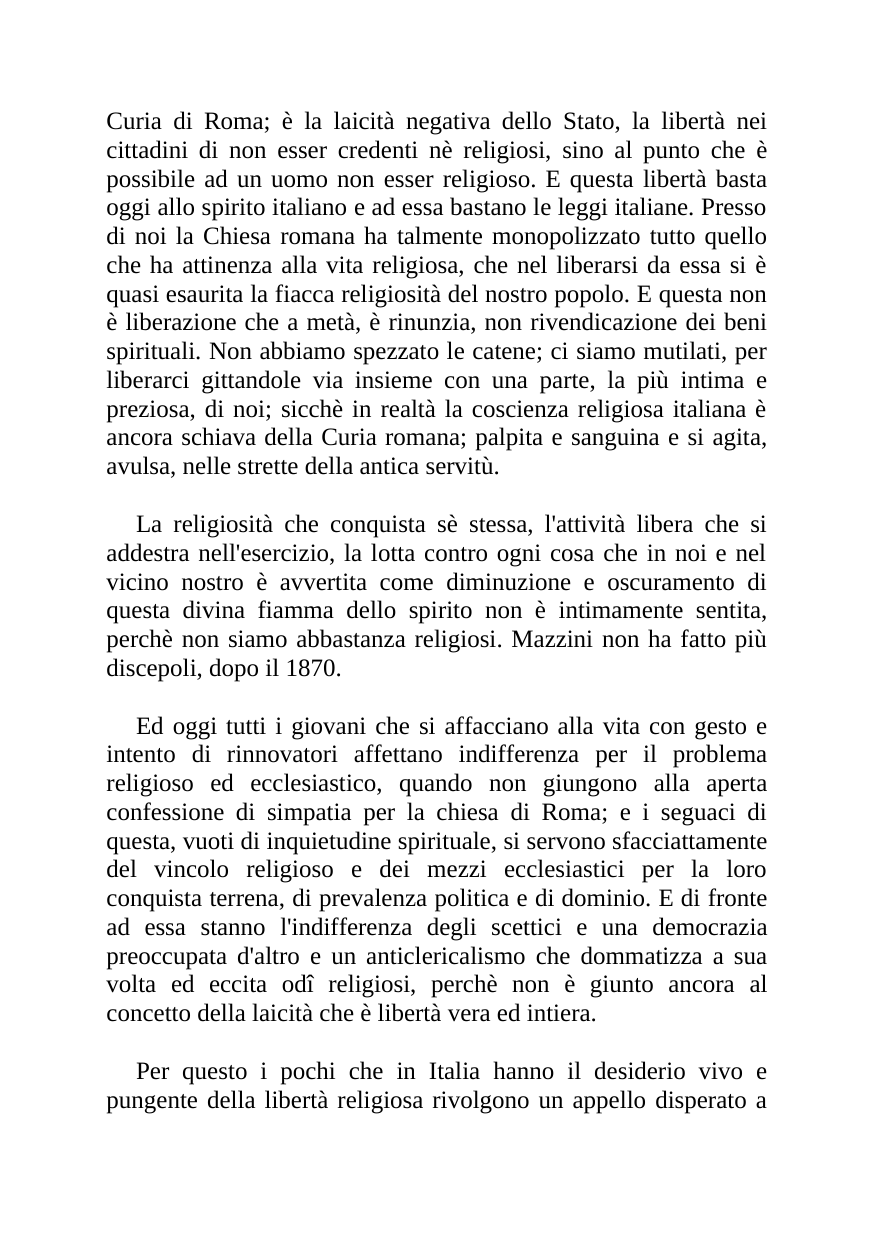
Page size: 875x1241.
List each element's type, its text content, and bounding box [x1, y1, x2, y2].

text Ed oggi tutti i giovani che si affacciano alla vita con gesto e intento di rinnovatori affettano indifferenza per il problema religioso ed ecclesiastico, quando non giungono alla aperta confessione di simpatia per la chiesa di Roma; e i seguaci di questa, vuoti di inquietudine spirituale, si servono sfacciattamente del vincolo religioso e dei mezzi ecclesiastici per la loro conquista terrena, di prevalenza politica e di dominio. E di fronte ad essa stanno l'indifferenza degli scettici e una democrazia preoccupata d'altro e un anticlericalismo che dommatizza a sua volta ed eccita odî religiosi, perchè non è giunto ancora al concetto della laicità che è libertà vera ed intiera. [106, 711, 768, 1027]
text Curia di Roma; è la laicità negativa dello Stato, la libertà nei cittadini di non esser credenti nè religiosi, sino al punto che è possibile ad un uomo non esser religioso. E questa libertà basta oggi allo spirito italiano e ad essa bastano le leggi italiane. Presso di noi la Chiesa romana ha talmente monopolizzato tutto quello che ha attinenza alla vita religiosa, che nel liberarsi da essa si è quasi esaurita la fiacca religiosità del nostro popolo. E questa non è liberazione che a metà, è rinunzia, non rivendicazione dei beni spirituali. Non abbiamo spezzato le catene; ci siamo mutilati, per liberarci gittandole via insieme con una parte, la più intima e preziosa, di noi; sicchè in realtà la coscienza religiosa italiana è ancora schiava della Curia romana; palpita e sanguina e si agita, avulsa, nelle strette della antica servitù. [106, 106, 768, 480]
text Per questo i pochi che in Italia hanno il desiderio vivo e pungente della libertà religiosa rivolgono un appello disperato a [106, 1056, 768, 1114]
text La religiosità che conquista sè stessa, l'attività libera che si addestra nell'esercizio, la lotta contro ogni cosa che in noi e nel vicino nostro è avvertita come diminuzione e oscuramento di questa divina fiamma dello spirito non è intimamente sentita, perchè non siamo abbastanza religiosi. Mazzini non ha fatto più discepoli, dopo il 1870. [106, 509, 768, 682]
